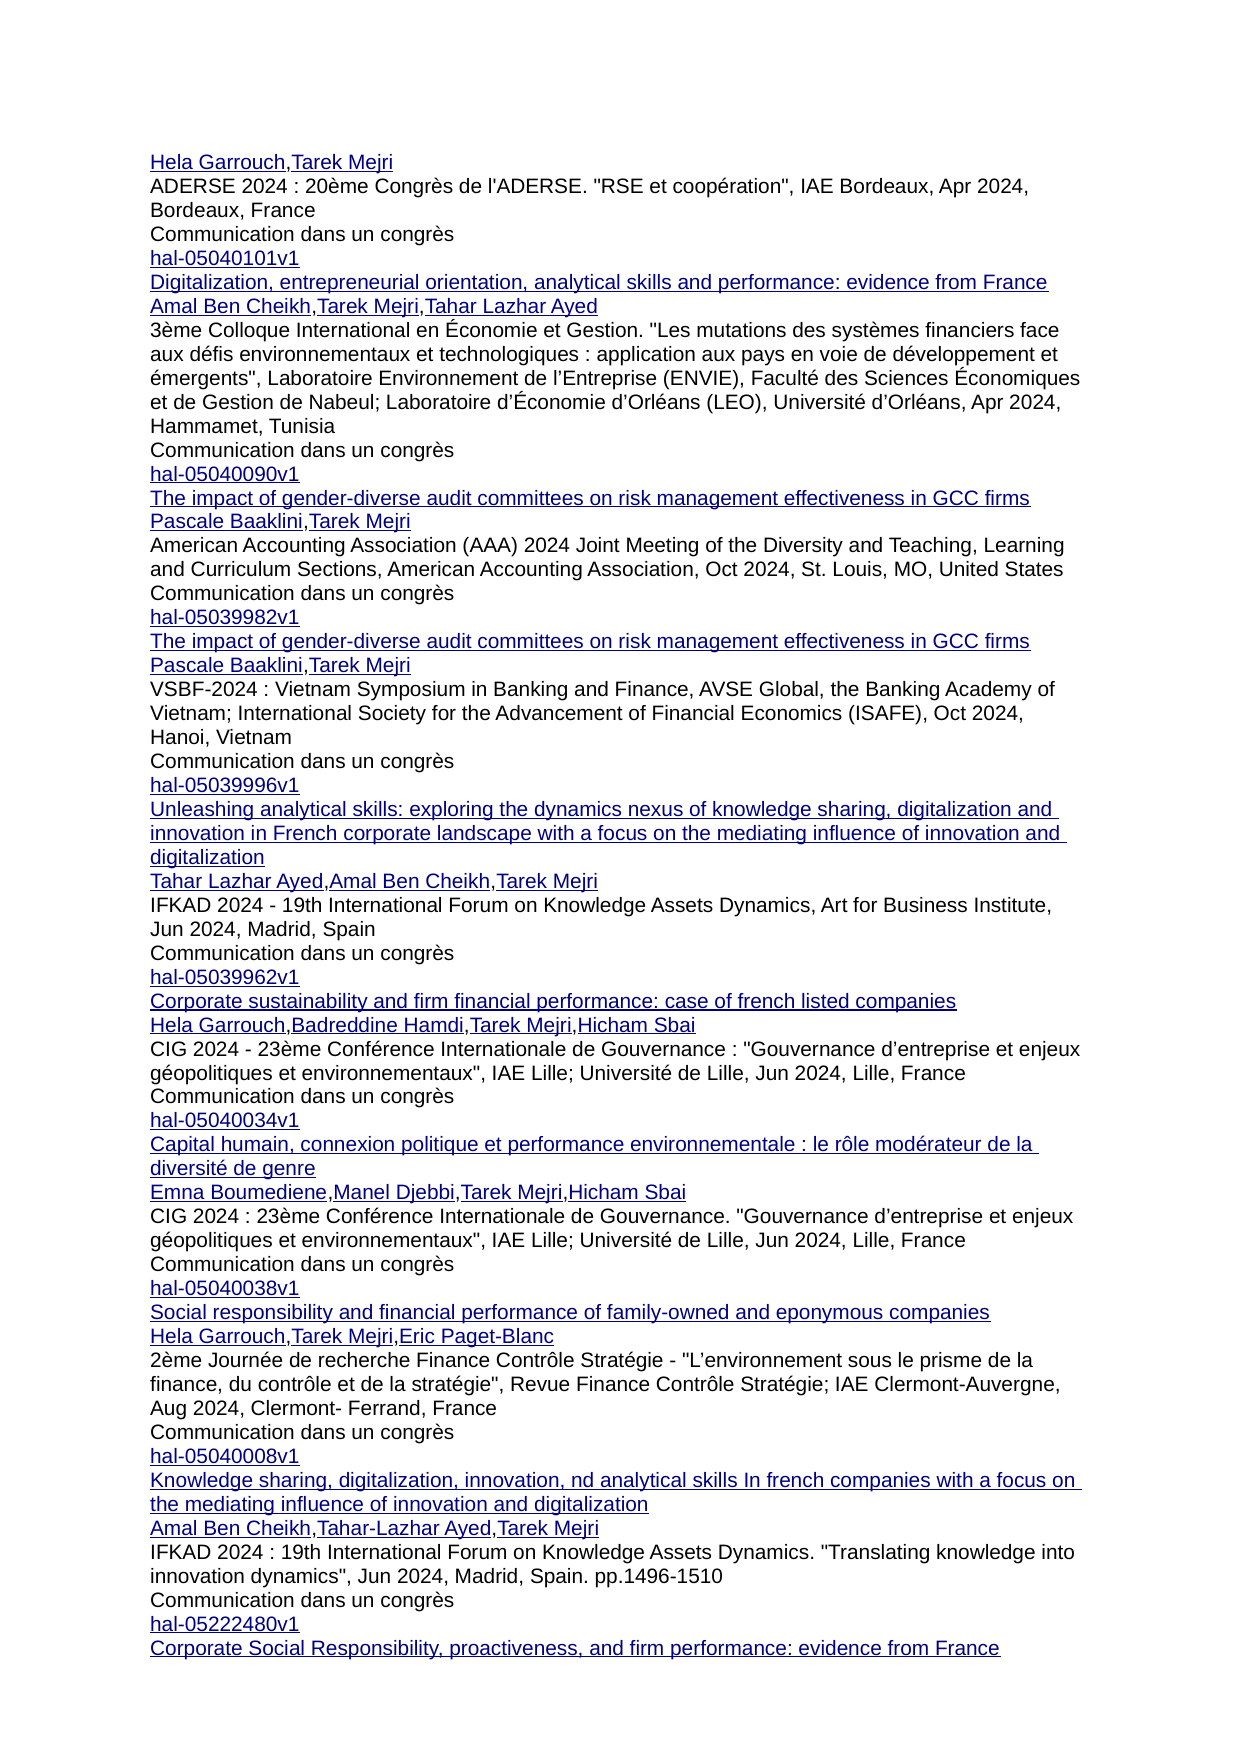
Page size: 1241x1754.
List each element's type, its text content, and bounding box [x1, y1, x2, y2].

table_cell Unleashing analytical skills: exploring the dynamics nexus of knowledge sharing, digitalization and innovation in French corporate landscape with a focus on the mediating influence of innovation and digitalization Tahar Lazhar Ayed,Amal Ben Cheikh,Tarek Mejri IFKAD 2024 - 19th International Forum on Knowledge Assets Dynamics, Art for Business Institute, Jun 2024, Madrid, Spain Communication dans un congrès hal-05039962v1 [150, 797, 1090, 988]
table_cell Corporate Social Responsibility, proactiveness, and firm performance: evidence from France [150, 1635, 1090, 1659]
table_cell The impact of gender-diverse audit committees on risk management effectiveness in GCC firms Pascale Baaklini,Tarek Mejri VSBF-2024 : Vietnam Symposium in Banking and Finance, AVSE Global, the Banking Academy of Vietnam; International Society for the Advancement of Financial Economics (ISAFE), Oct 2024, Hanoi, Vietnam Communication dans un congrès hal-05039996v1 [150, 629, 1090, 797]
table_cell Knowledge sharing, digitalization, innovation, nd analytical skills In french companies with a focus on the mediating influence of innovation and digitalization Amal Ben Cheikh,Tahar-Lazhar Ayed,Tarek Mejri IFKAD 2024 : 19th International Forum on Knowledge Assets Dynamics. "Translating knowledge into innovation dynamics", Jun 2024, Madrid, Spain. pp.1496-1510 Communication dans un congrès hal-05222480v1 [150, 1468, 1090, 1635]
table_cell Corporate sustainability and firm financial performance: case of french listed companies Hela Garrouch,Badreddine Hamdi,Tarek Mejri,Hicham Sbai CIG 2024 - 23ème Conférence Internationale de Gouvernance : "Gouvernance d’entreprise et enjeux géopolitiques et environnementaux", IAE Lille; Université de Lille, Jun 2024, Lille, France Communication dans un congrès hal-05040034v1 [150, 989, 1090, 1132]
table_cell Hela Garrouch,Tarek Mejri ADERSE 2024 : 20ème Congrès de l'ADERSE. "RSE et coopération", IAE Bordeaux, Apr 2024, Bordeaux, France Communication dans un congrès hal-05040101v1 [150, 150, 1090, 270]
table_cell Digitalization, entrepreneurial orientation, analytical skills and performance: evidence from France Amal Ben Cheikh,Tarek Mejri,Tahar Lazhar Ayed 3ème Colloque International en Économie et Gestion. "Les mutations des systèmes financiers face aux défis environnementaux et technologiques : application aux pays en voie de développement et émergents", Laboratoire Environnement de l’Entreprise (ENVIE), Faculté des Sciences Économiques et de Gestion de Nabeul; Laboratoire d’Économie d’Orléans (LEO), Université d’Orléans, Apr 2024, Hammamet, Tunisia Communication dans un congrès hal-05040090v1 [150, 270, 1090, 485]
table_cell Social responsibility and financial performance of family-owned and eponymous companies Hela Garrouch,Tarek Mejri,Eric Paget-Blanc 2ème Journée de recherche Finance Contrôle Stratégie - "L’environnement sous le prisme de la finance, du contrôle et de la stratégie", Revue Finance Contrôle Stratégie; IAE Clermont-Auvergne, Aug 2024, Clermont- Ferrand, France Communication dans un congrès hal-05040008v1 [150, 1300, 1090, 1468]
table_cell The impact of gender-diverse audit committees on risk management effectiveness in GCC firms Pascale Baaklini,Tarek Mejri American Accounting Association (AAA) 2024 Joint Meeting of the Diversity and Teaching, Learning and Curriculum Sections, American Accounting Association, Oct 2024, St. Louis, MO, United States Communication dans un congrès hal-05039982v1 [150, 485, 1090, 629]
table_cell Capital humain, connexion politique et performance environnementale : le rôle modérateur de la diversité de genre Emna Boumediene,Manel Djebbi,Tarek Mejri,Hicham Sbai CIG 2024 : 23ème Conférence Internationale de Gouvernance. "Gouvernance d’entreprise et enjeux géopolitiques et environnementaux", IAE Lille; Université de Lille, Jun 2024, Lille, France Communication dans un congrès hal-05040038v1 [150, 1132, 1090, 1300]
